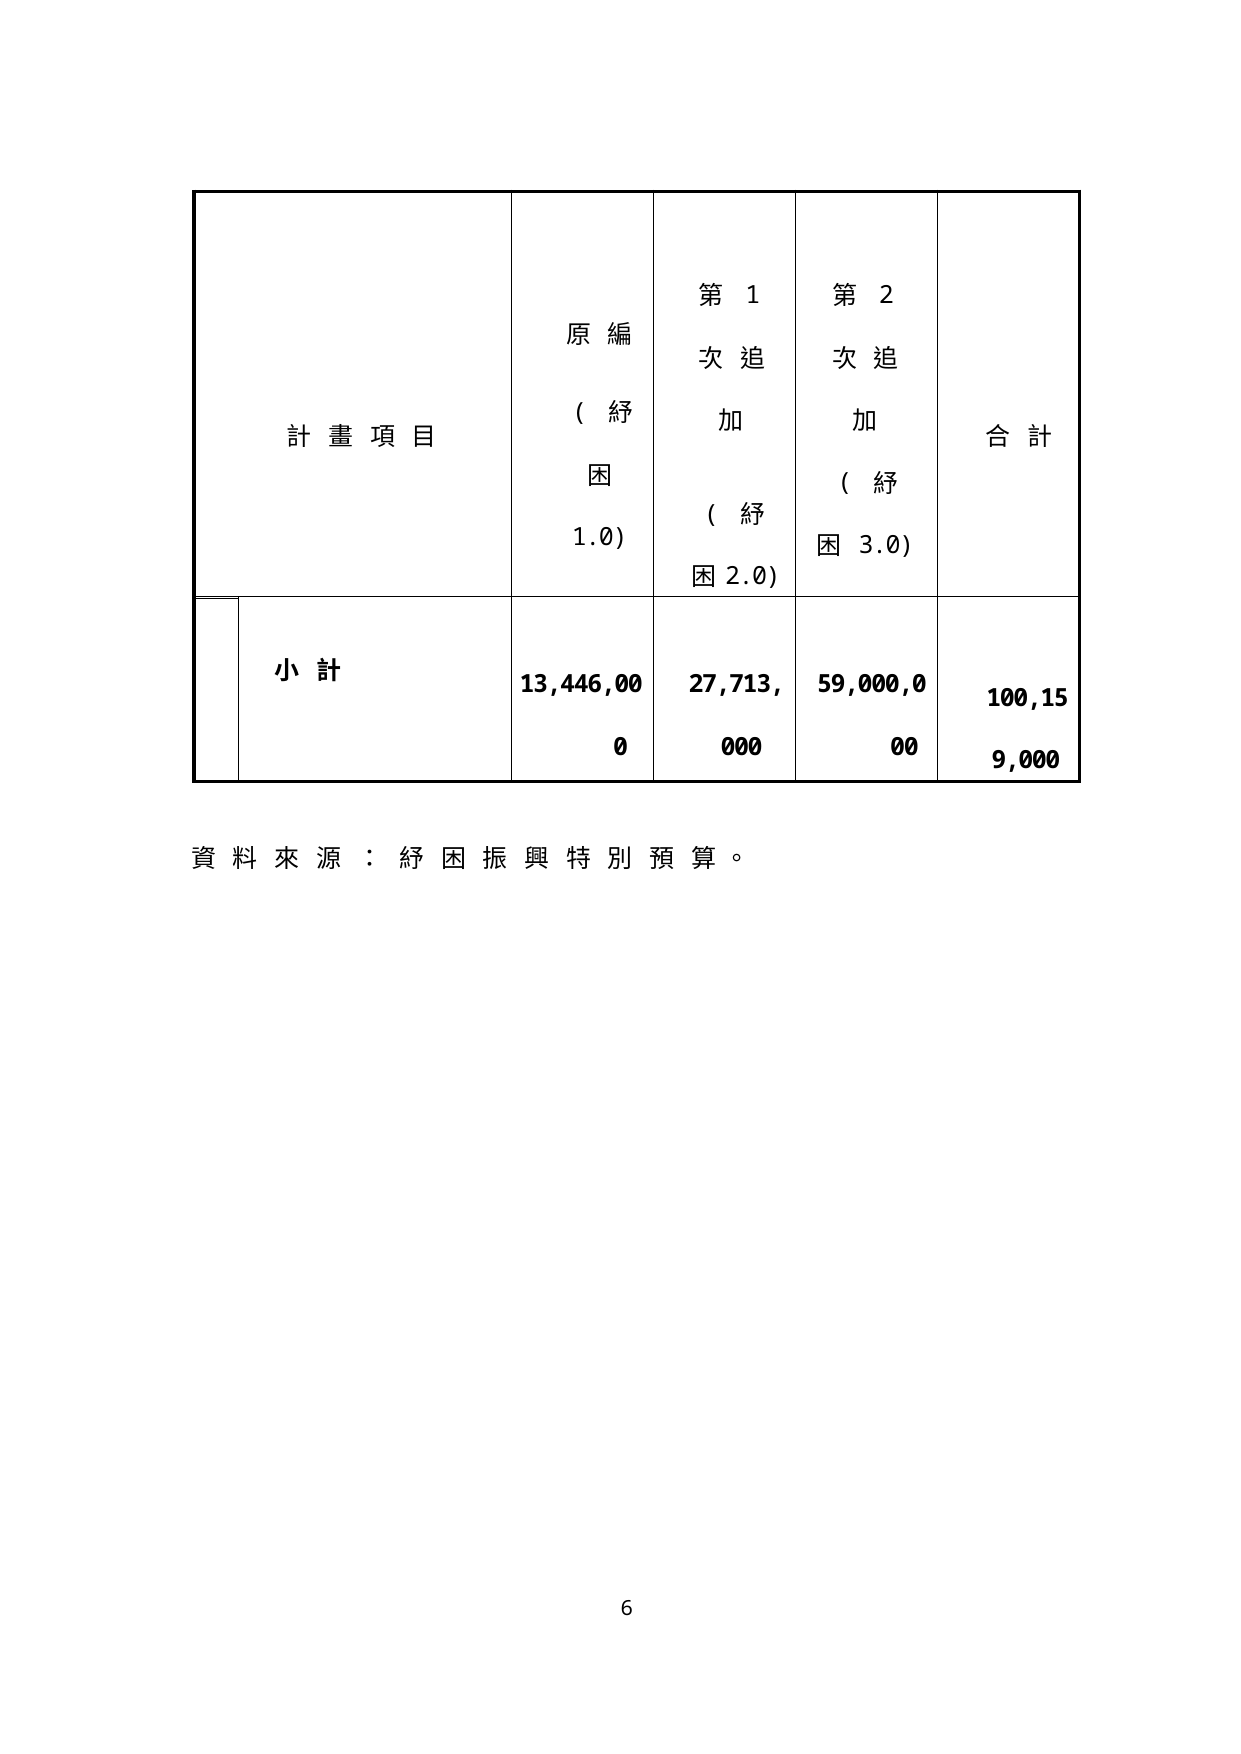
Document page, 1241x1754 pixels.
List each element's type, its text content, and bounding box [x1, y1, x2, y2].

table_header 第1次追加 (紓困2.0) [654, 193, 795, 596]
table_header 計畫項目 [196, 193, 511, 596]
table_cell 59,000,000 [796, 597, 937, 780]
table_cell 小計 [239, 597, 511, 780]
table_cell 13,446,000 [512, 597, 653, 780]
table_cell 100,159,000 [938, 597, 1078, 780]
table_cell 27,713,000 [654, 597, 795, 780]
table_header 原編 (紓困1.0) [512, 193, 653, 596]
table_cell [196, 599, 238, 780]
text 資料來源：紓困振興特別預算。 [183, 814, 1058, 877]
table_header 第2次追加 (紓困3.0) [796, 193, 937, 596]
table_header 合計 [938, 193, 1078, 596]
